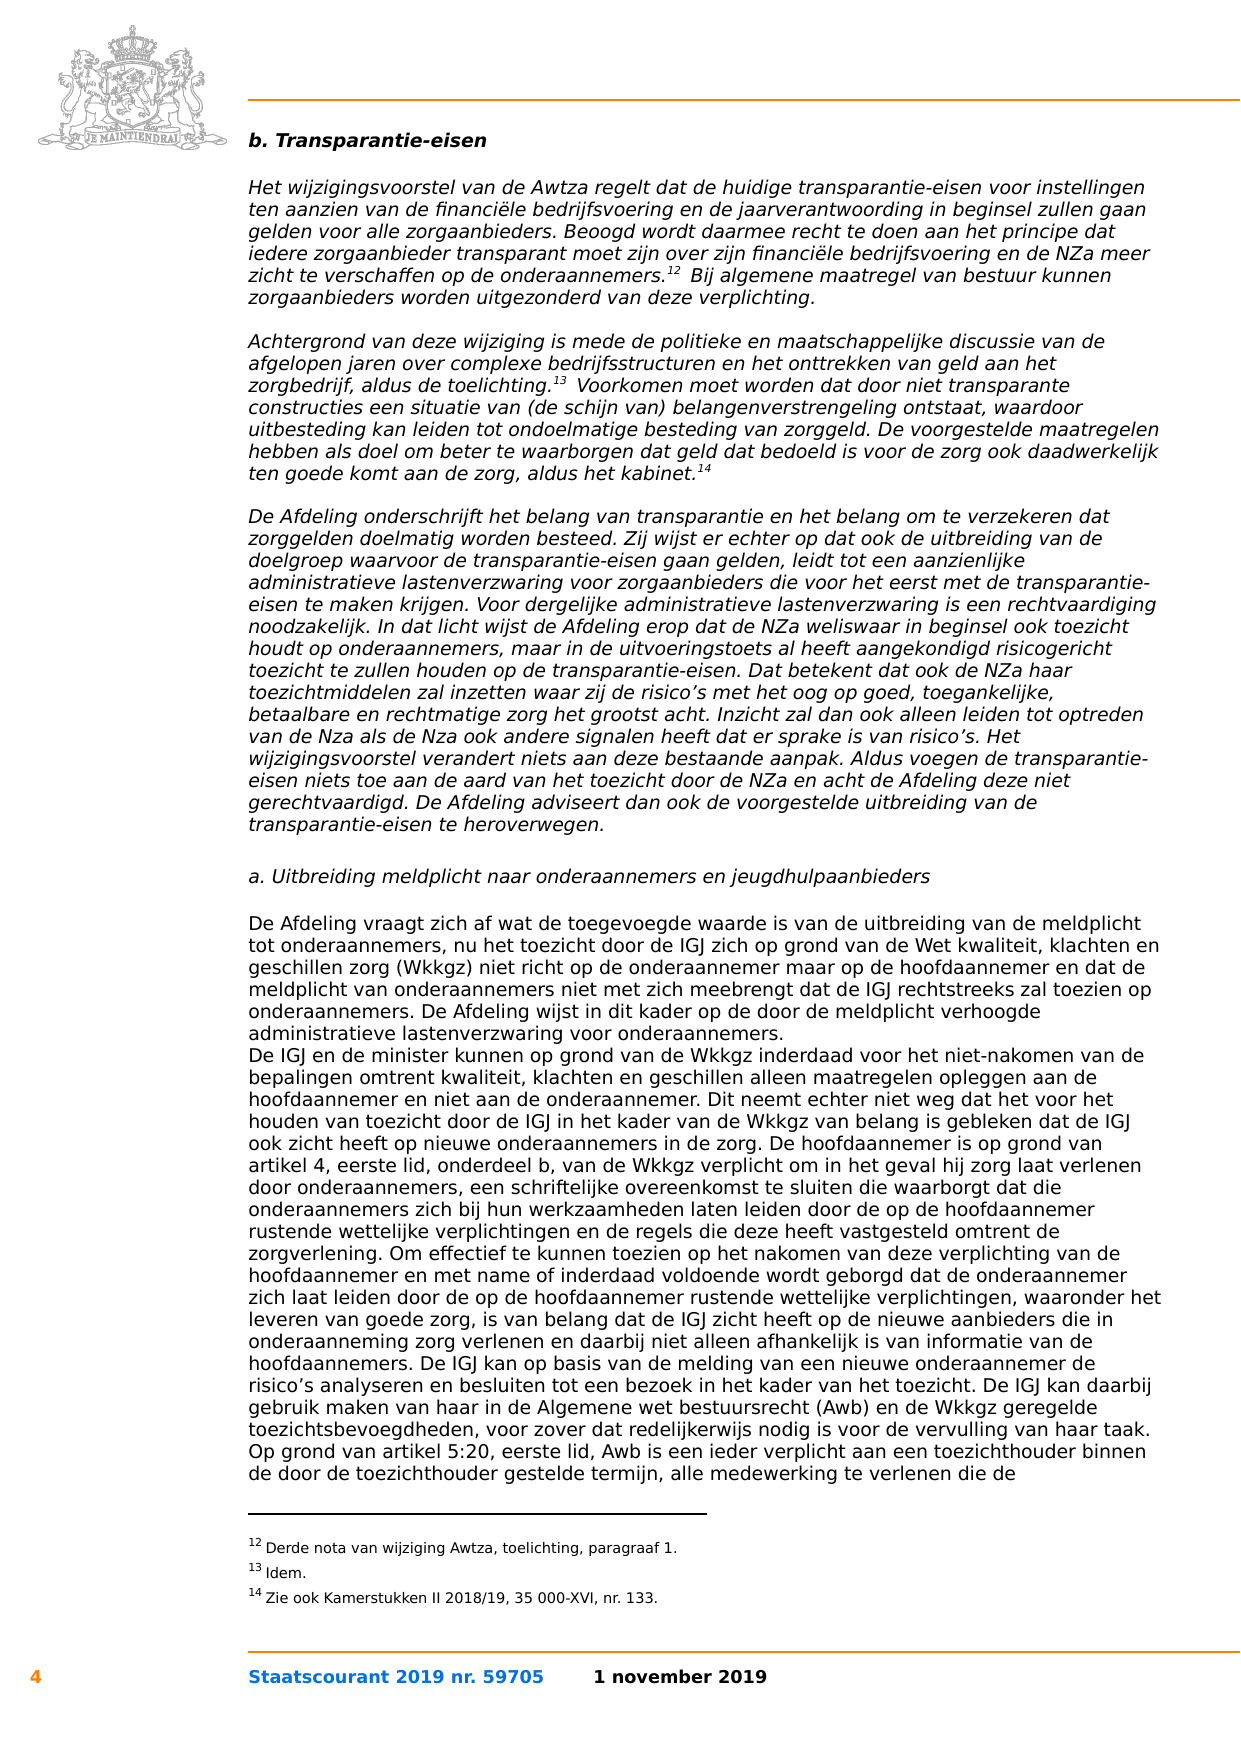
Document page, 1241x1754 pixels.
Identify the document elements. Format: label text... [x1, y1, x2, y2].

text Achtergrond van deze wijziging is mede de politieke en maatschappelijke discussie van de afgelopen jaren over complexe bedrijfsstructuren en het onttrekken van geld aan het zorgbedrijf, aldus de toelichting. Voorkomen moet worden dat door niet transparante constructies een situatie van (de schijn van) belangenverstrengeling ontstaat, waardoor uitbesteding kan leiden tot ondoelmatige besteding van zorggeld. De voorgestelde maatregelen hebben als doel om beter te waarborgen dat geld dat bedoeld is voor de zorg ook daadwerkelijk ten goede komt aan de zorg, aldus het kabinet. [248, 331, 1163, 484]
text Derde nota van wijziging Awtza, toelichting, paragraaf 1. [248, 1536, 1163, 1558]
subtitle b. Transparantie-eisen [248, 130, 1163, 152]
picture [38, 25, 227, 150]
text De Afdeling onderschrijft het belang van transparantie en het belang om te verzekeren dat zorggelden doelmatig worden besteed. Zij wijst er echter op dat ook de uitbreiding van de doelgroep waarvoor de transparantie-eisen gaan gelden, leidt tot een aanzienlijke administratieve lastenverzwaring voor zorgaanbieders die voor het eerst met de transparantie-eisen te maken krijgen. Voor dergelijke administratieve lastenverzwaring is een rechtvaardiging noodzakelijk. In dat licht wijst de Afdeling erop dat de NZa weliswaar in beginsel ook toezicht houdt op onderaannemers, maar in de uitvoeringstoets al heeft aangekondigd risicogericht toezicht te zullen houden op de transparantie-eisen. Dat betekent dat ook de NZa haar toezichtmiddelen zal inzetten waar zij de risico’s met het oog op goed, toegankelijke, betaalbare en rechtmatige zorg het grootst acht. Inzicht zal dan ook alleen leiden tot optreden van de Nza als de Nza ook andere signalen heeft dat er sprake is van risico’s. Het wijzigingsvoorstel verandert niets aan deze bestaande aanpak. Aldus voegen de transparantie-eisen niets toe aan de aard van het toezicht door de NZa en acht de Afdeling deze niet gerechtvaardigd. De Afdeling adviseert dan ook de voorgestelde uitbreiding van de transparantie-eisen te heroverwegen. [248, 506, 1163, 836]
subtitle a. Uitbreiding meldplicht naar onderaannemers en jeugdhulpaanbieders [248, 866, 1163, 888]
text De IGJ en de minister kunnen op grond van de Wkkgz inderdaad voor het niet-nakomen van de bepalingen omtrent kwaliteit, klachten en geschillen alleen maatregelen opleggen aan de hoofdaannemer en niet aan de onderaannemer. Dit neemt echter niet weg dat het voor het houden van toezicht door de IGJ in het kader van de Wkkgz van belang is gebleken dat de IGJ ook zicht heeft op nieuwe onderaannemers in de zorg. De hoofdaannemer is op grond van artikel 4, eerste lid, onderdeel b, van de Wkkgz verplicht om in het geval hij zorg laat verlenen door onderaannemers, een schriftelijke overeenkomst te sluiten die waarborgt dat die onderaannemers zich bij hun werkzaamheden laten leiden door de op de hoofdaannemer rustende wettelijke verplichtingen en de regels die deze heeft vastgesteld omtrent de zorgverlening. Om effectief te kunnen toezien op het nakomen van deze verplichting van de hoofdaannemer en met name of inderdaad voldoende wordt geborgd dat de onderaannemer zich laat leiden door de op de hoofdaannemer rustende wettelijke verplichtingen, waaronder het leveren van goede zorg, is van belang dat de IGJ zicht heeft op de nieuwe aanbieders die in onderaanneming zorg verlenen en daarbij niet alleen afhankelijk is van informatie van de hoofdaannemers. De IGJ kan op basis van de melding van een nieuwe onderaannemer de risico’s analyseren en besluiten tot een bezoek in het kader van het toezicht. De IGJ kan daarbij gebruik maken van haar in de Algemene wet bestuursrecht (Awb) en de Wkkgz geregelde toezichtsbevoegdheden, voor zover dat redelijkerwijs nodig is voor de vervulling van haar taak. Op grond van artikel 5:20, eerste lid, Awb is een ieder verplicht aan een toezichthouder binnen de door de toezichthouder gestelde termijn, alle medewerking te verlenen die de [248, 1045, 1163, 1484]
text Zie ook Kamerstukken II 2018/19, 35 000-XVI, nr. 133. [248, 1586, 1163, 1608]
text Het wijzigingsvoorstel van de Awtza regelt dat de huidige transparantie-eisen voor instellingen ten aanzien van de financiële bedrijfsvoering en de jaarverantwoording in beginsel zullen gaan gelden voor alle zorgaanbieders. Beoogd wordt daarmee recht te doen aan het principe dat iedere zorgaanbieder transparant moet zijn over zijn financiële bedrijfsvoering en de NZa meer zicht te verschaffen op de onderaannemers. Bij algemene maatregel van bestuur kunnen zorgaanbieders worden uitgezonderd van deze verplichting. [248, 177, 1163, 309]
text Idem. [248, 1561, 1163, 1583]
text De Afdeling vraagt zich af wat de toegevoegde waarde is van de uitbreiding van de meldplicht tot onderaannemers, nu het toezicht door de IGJ zich op grond van de Wet kwaliteit, klachten en geschillen zorg (Wkkgz) niet richt op de onderaannemer maar op de hoofdaannemer en dat de meldplicht van onderaannemers niet met zich meebrengt dat de IGJ rechtstreeks zal toezien op onderaannemers. De Afdeling wijst in dit kader op de door de meldplicht verhoogde administratieve lastenverzwaring voor onderaannemers. [248, 913, 1163, 1045]
